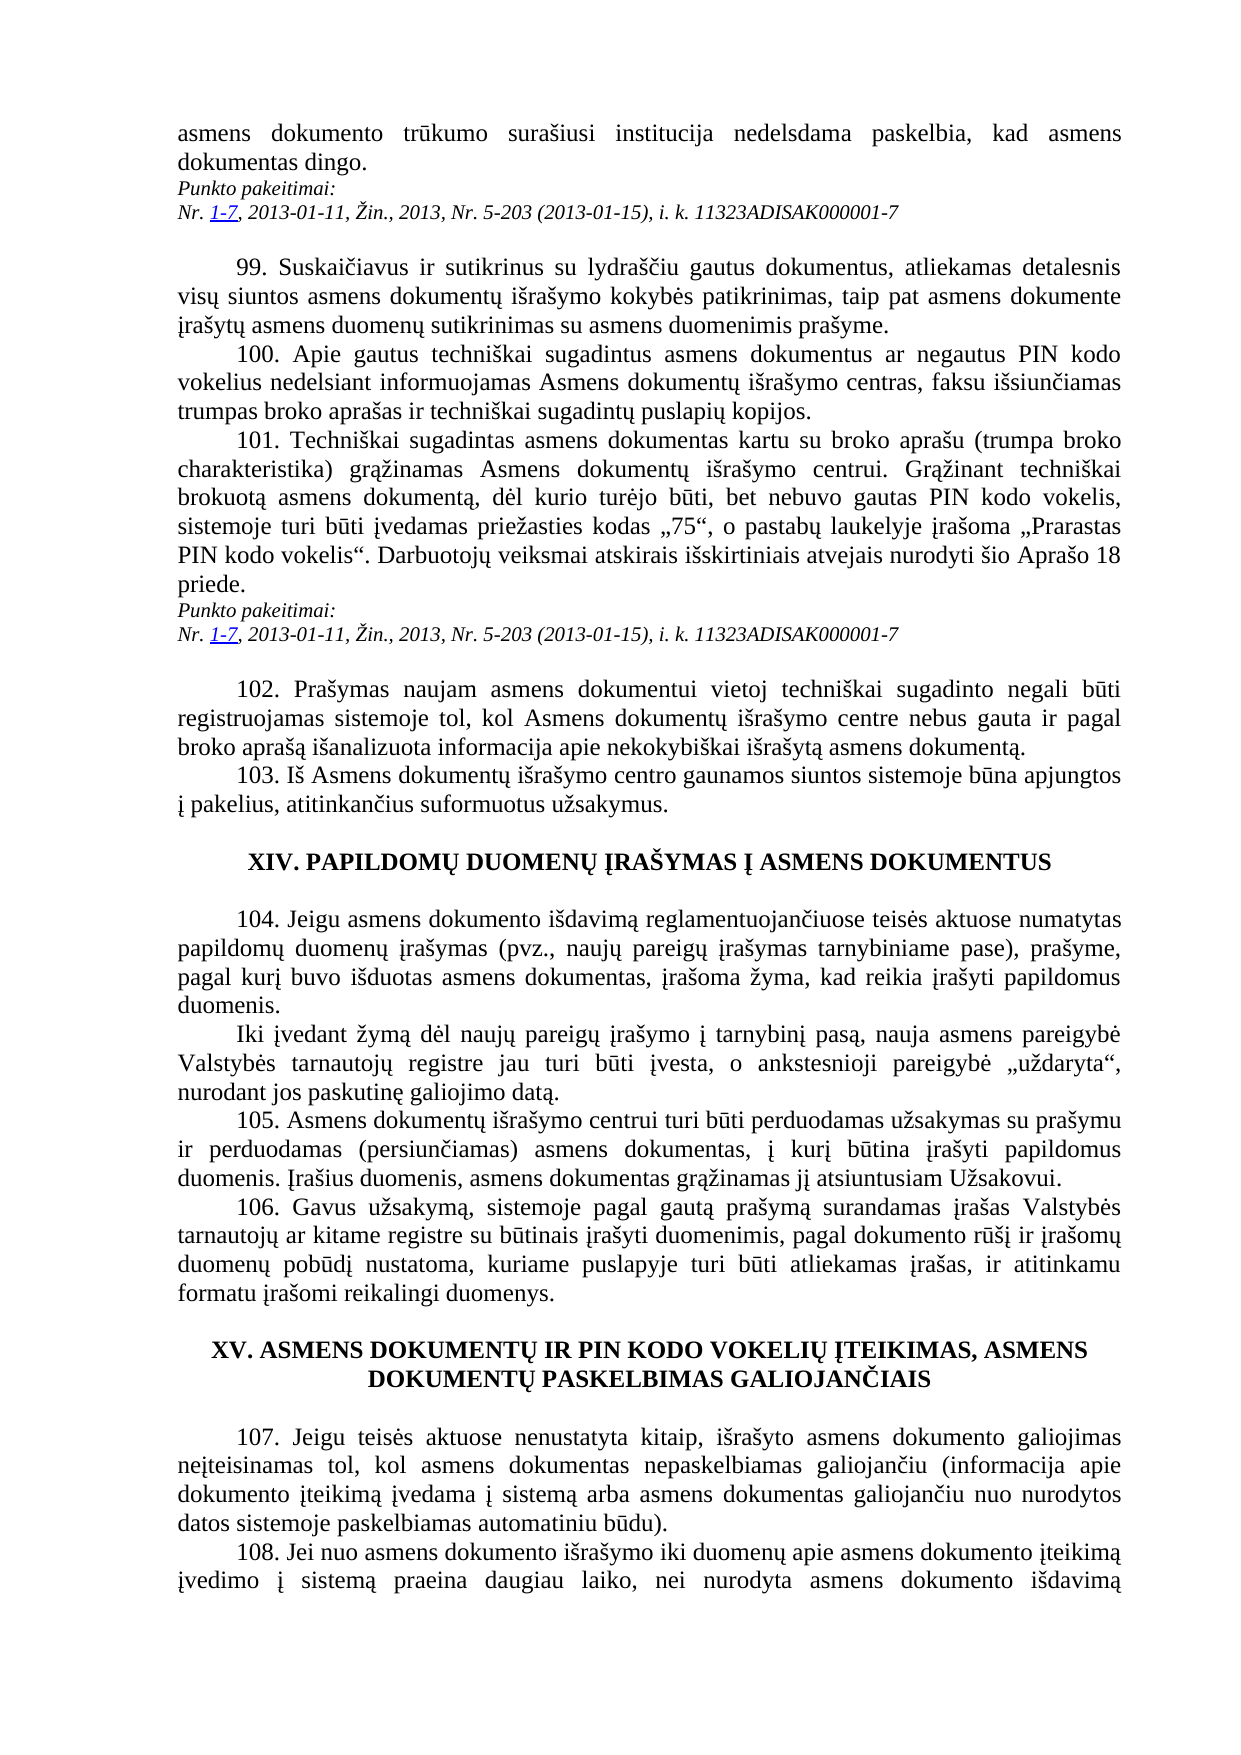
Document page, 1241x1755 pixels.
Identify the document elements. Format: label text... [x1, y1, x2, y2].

text XIV. PAPILDOMŲ DUOMENŲ ĮRAŠYMAS Į ASMENS DOKUMENTUS [177, 847, 1122, 876]
text 106. Gavus užsakymą, sistemoje pagal gautą prašymą surandamas įrašas Valstybės tarnautojų ar kitame registre su būtinais įrašyti duomenimis, pagal dokumento rūšį ir įrašomų duomenų pobūdį nustatoma, kuriame puslapyje turi būti atliekamas įrašas, ir atitinkamu formatu įrašomi reikalingi duomenys. [177, 1192, 1122, 1307]
text Punkto pakeitimai: [177, 597, 1122, 622]
text 104. Jeigu asmens dokumento išdavimą reglamentuojančiuose teisės aktuose numatytas papildomų duomenų įrašymas (pvz., naujų pareigų įrašymas tarnybiniame pase), prašyme, pagal kurį buvo išduotas asmens dokumentas, įrašoma žyma, kad reikia įrašyti papildomus duomenis. [177, 904, 1122, 1019]
text 108. Jei nuo asmens dokumento išrašymo iki duomenų apie asmens dokumento įteikimą įvedimo į sistemą praeina daugiau laiko, nei nurodyta asmens dokumento išdavimą [177, 1537, 1122, 1594]
text 103. Iš Asmens dokumentų išrašymo centro gaunamos siuntos sistemoje būna apjungtos į pakelius, atitinkančius suformuotus užsakymus. [177, 761, 1122, 818]
text 105. Asmens dokumentų išrašymo centrui turi būti perduodamas užsakymas su prašymu ir perduodamas (persiunčiamas) asmens dokumentas, į kurį būtina įrašyti papildomus duomenis. Įrašius duomenis, asmens dokumentas grąžinamas jį atsiuntusiam Užsakovui. [177, 1106, 1122, 1192]
text 102. Prašymas naujam asmens dokumentui vietoj techniškai sugadinto negali būti registruojamas sistemoje tol, kol Asmens dokumentų išrašymo centre nebus gauta ir pagal broko aprašą išanalizuota informacija apie nekokybiškai išrašytą asmens dokumentą. [177, 674, 1122, 761]
text 101. Techniškai sugadintas asmens dokumentas kartu su broko aprašu (trumpa broko charakteristika) grąžinamas Asmens dokumentų išrašymo centrui. Grąžinant techniškai brokuotą asmens dokumentą, dėl kurio turėjo būti, bet nebuvo gautas PIN kodo vokelis, sistemoje turi būti įvedamas priežasties kodas „75“, o pastabų laukelyje įrašoma „Prarastas PIN kodo vokelis“. Darbuotojų veiksmai atskirais išskirtiniais atvejais nurodyti šio Aprašo 18 priede. [177, 425, 1122, 597]
text XV. ASMENS DOKUMENTŲ IR PIN KODO VOKELIŲ ĮTEIKIMAS, ASMENS DOKUMENTŲ PASKELBIMAS GALIOJANČIAIS [177, 1336, 1122, 1393]
text Iki įvedant žymą dėl naujų pareigų įrašymo į tarnybinį pasą, nauja asmens pareigybė Valstybės tarnautojų registre jau turi būti įvesta, o ankstesnioji pareigybė „uždaryta“, nurodant jos paskutinę galiojimo datą. [177, 1019, 1122, 1106]
text 100. Apie gautus techniškai sugadintus asmens dokumentus ar negautus PIN kodo vokelius nedelsiant informuojamas Asmens dokumentų išrašymo centras, faksu išsiunčiamas trumpas broko aprašas ir techniškai sugadintų puslapių kopijos. [177, 339, 1122, 425]
text 99. Suskaičiavus ir sutikrinus su lydraščiu gautus dokumentus, atliekamas detalesnis visų siuntos asmens dokumentų išrašymo kokybės patikrinimas, taip pat asmens dokumente įrašytų asmens duomenų sutikrinimas su asmens duomenimis prašyme. [177, 252, 1122, 339]
text asmens dokumento trūkumo surašiusi institucija nedelsdama paskelbia, kad asmens dokumentas dingo. [177, 118, 1122, 176]
text 107. Jeigu teisės aktuose nenustatyta kitaip, išrašyto asmens dokumento galiojimas neįteisinamas tol, kol asmens dokumentas nepaskelbiamas galiojančiu (informacija apie dokumento įteikimą įvedama į sistemą arba asmens dokumentas galiojančiu nuo nurodytos datos sistemoje paskelbiamas automatiniu būdu). [177, 1422, 1122, 1537]
text Nr. 1-7, 2013-01-11, Žin., 2013, Nr. 5-203 (2013-01-15), i. k. 11323ADISAK000001-7 [177, 200, 1122, 224]
text Nr. 1-7, 2013-01-11, Žin., 2013, Nr. 5-203 (2013-01-15), i. k. 11323ADISAK000001-7 [177, 622, 1122, 646]
text Punkto pakeitimai: [177, 176, 1122, 200]
